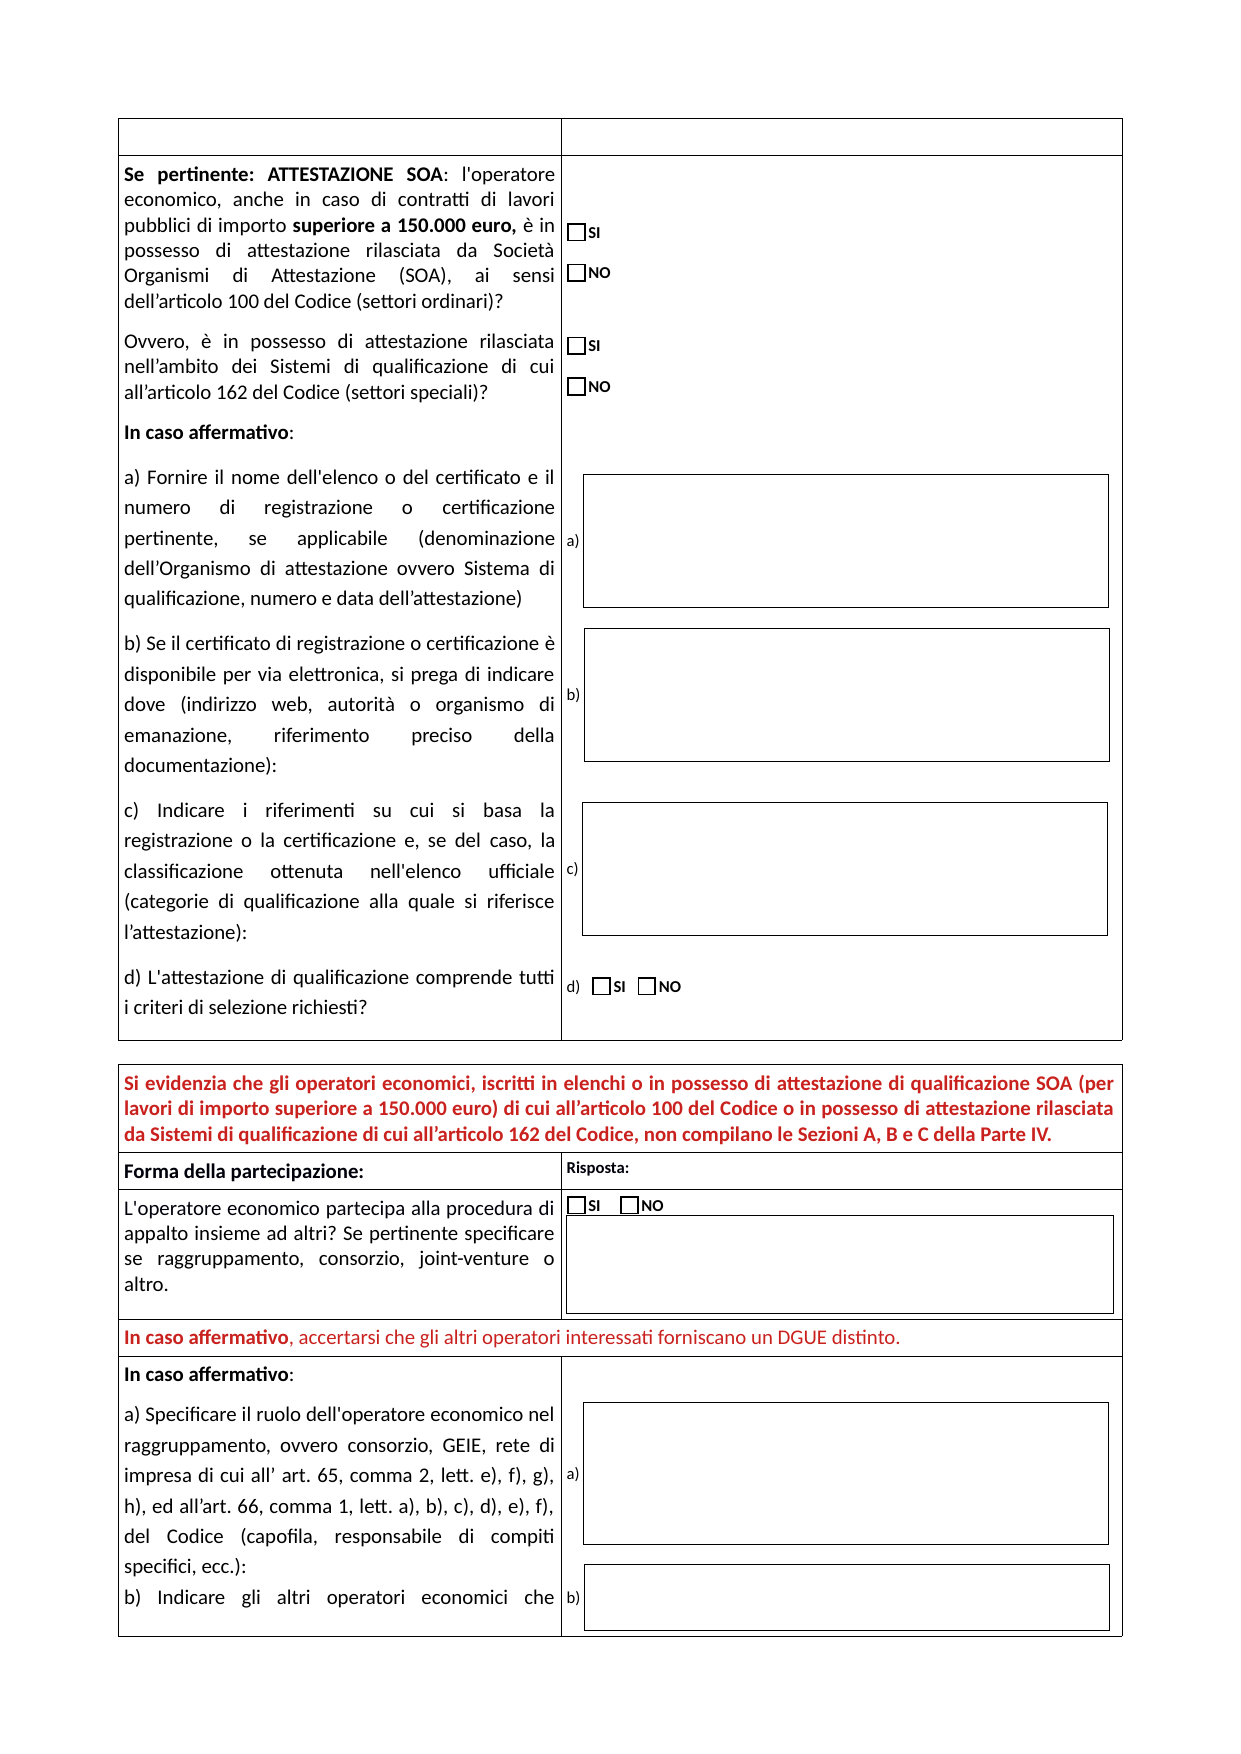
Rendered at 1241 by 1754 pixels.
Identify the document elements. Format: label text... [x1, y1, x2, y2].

table_cell Se pertinente: ATTESTAZIONE SOA: l'operatore economico, anche in caso di contratti di lavori pubblici di importo superiore a 150.000 euro, è in possesso di attestazione rilasciata da Società Organismi di Attestazione (SOA), ai sensi dell’articolo 100 del Codice (settori ordinari)? Ovvero, è in possesso di attestazione rilasciata nell’ambito dei Sistemi di qualificazione di cui all’articolo 162 del Codice (settori speciali)? In caso affermativo: a) Fornire il nome dell'elenco o del certificato e il numero di registrazione o certificazione pertinente, se applicabile (denominazione dell’Organismo di attestazione ovvero Sistema di qualificazione, numero e data dell’attestazione) b) Se il certificato di registrazione o certificazione è disponibile per via elettronica, si prega di indicare dove (indirizzo web, autorità o organismo di emanazione, riferimento preciso della documentazione): c) Indicare i riferimenti su cui si basa la registrazione o la certificazione e, se del caso, la classificazione ottenuta nell'elenco ufficiale (categorie di qualificazione alla quale si riferisce l’attestazione): d) L'attestazione di qualificazione comprende tutti i criteri di selezione richiesti? [119, 156, 561, 1040]
table_cell a) b) [562, 1357, 1122, 1636]
table_cell Forma della partecipazione: [119, 1153, 561, 1189]
table_cell In caso affermativo: a) Specificare il ruolo dell'operatore economico nel raggruppamento, ovvero consorzio, GEIE, rete di impresa di cui all’ art. 65, comma 2, lett. e), f), g), h), ed all’art. 66, comma 1, lett. a), b), c), d), e), f), del Codice (capofila, responsabile di compiti specifici, ecc.): b) Indicare gli altri operatori economici che [119, 1357, 561, 1636]
table_header Si evidenzia che gli operatori economici, iscritti in elenchi o in possesso di attestazione di qualificazione SOA (per lavori di importo superiore a 150.000 euro) di cui all’articolo 100 del Codice o in possesso di attestazione rilasciata da Sistemi di qualificazione di cui all’articolo 162 del Codice, non compilano le Sezioni A, B e C della Parte IV. [119, 1065, 1122, 1152]
table_cell SI NO [562, 1190, 1122, 1319]
table_cell In caso affermativo, accertarsi che gli altri operatori interessati forniscano un DGUE distinto. [119, 1320, 1122, 1356]
table_cell Risposta: [562, 1153, 1122, 1189]
table_cell [562, 119, 1122, 155]
table_cell L'operatore economico partecipa alla procedura di appalto insieme ad altri? Se pertinente specificare se raggruppamento, consorzio, joint-venture o altro. [119, 1190, 561, 1319]
table_cell SI NO SI NO a) b) c) d) SI NO [562, 156, 1122, 1040]
